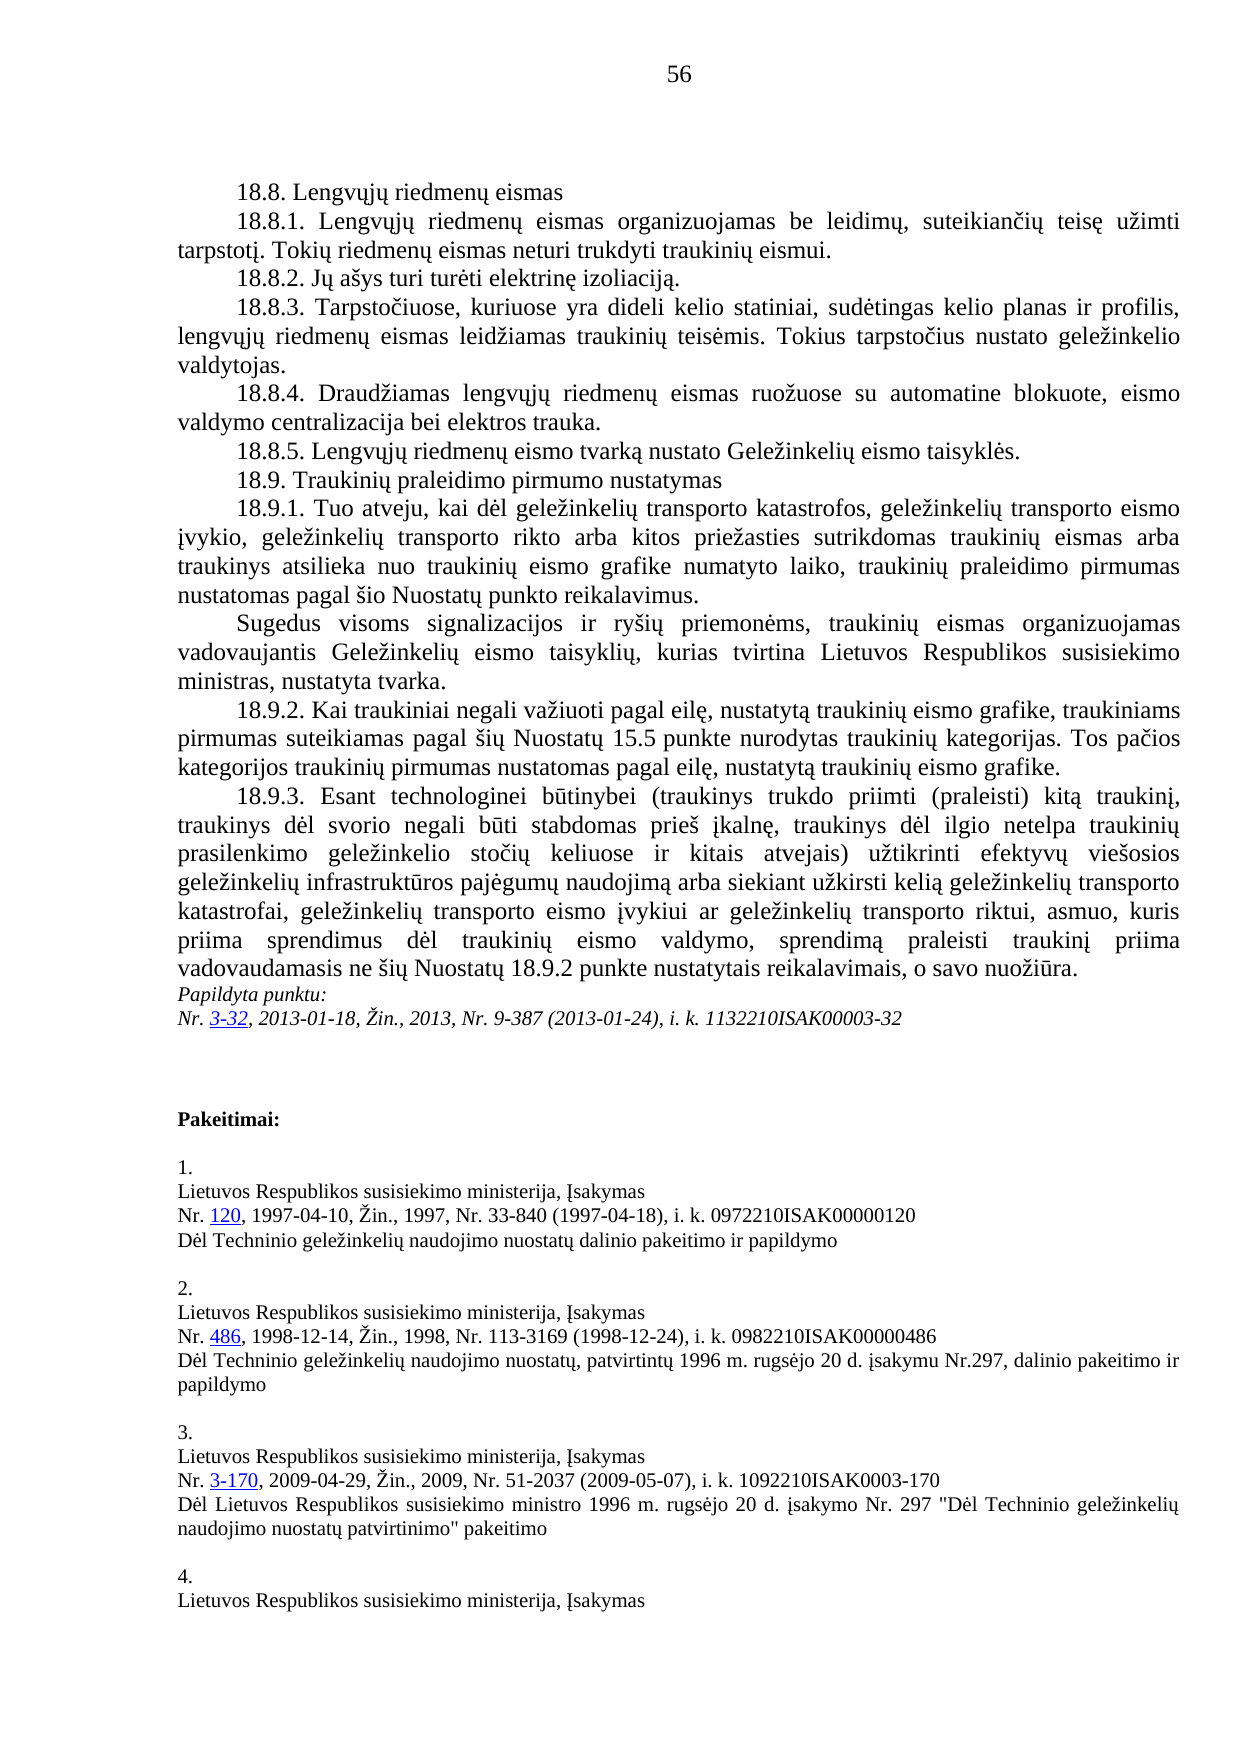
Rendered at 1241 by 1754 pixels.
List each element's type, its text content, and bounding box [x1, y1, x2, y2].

text Papildyta punktu: [177, 982, 1181, 1006]
text 18.8. Lengvųjų riedmenų eismas [236, 177, 1139, 206]
text 18.8.5. Lengvųjų riedmenų eismo tvarką nustato Geležinkelių eismo taisyklės. [177, 436, 1181, 465]
text Lietuvos Respublikos susisiekimo ministerija, Įsakymas [177, 1300, 1181, 1324]
text Dėl Lietuvos Respublikos susisiekimo ministro 1996 m. rugsėjo 20 d. įsakymo Nr. 297 "Dėl Techninio geležinkelių naudojimo nuostatų patvirtinimo" pakeitimo [177, 1492, 1181, 1540]
text 4. [177, 1564, 1181, 1588]
text 18.8.1. Lengvųjų riedmenų eismas organizuojamas be leidimų, suteikiančių teisę užimti tarpstotį. Tokių riedmenų eismas neturi trukdyti traukinių eismui. [177, 206, 1181, 263]
text 2. [177, 1276, 1181, 1300]
text Sugedus visoms signalizacijos ir ryšių priemonėms, traukinių eismas organizuojamas vadovaujantis Geležinkelių eismo taisyklių, kurias tvirtina Lietuvos Respublikos susisiekimo ministras, nustatyta tvarka. [177, 608, 1181, 695]
text 18.9.2. Kai traukiniai negali važiuoti pagal eilę, nustatytą traukinių eismo grafike, traukiniams pirmumas suteikiamas pagal šių Nuostatų 15.5 punkte nurodytas traukinių kategorijas. Tos pačios kategorijos traukinių pirmumas nustatomas pagal eilę, nustatytą traukinių eismo grafike. [177, 695, 1181, 781]
text 18.8.3. Tarpstočiuose, kuriuose yra dideli kelio statiniai, sudėtingas kelio planas ir profilis, lengvųjų riedmenų eismas leidžiamas traukinių teisėmis. Tokius tarpstočius nustato geležinkelio valdytojas. [177, 292, 1181, 378]
text Dėl Techninio geležinkelių naudojimo nuostatų dalinio pakeitimo ir papildymo [177, 1227, 1181, 1252]
text 18.9. Traukinių praleidimo pirmumo nustatymas [177, 465, 1181, 493]
text Pakeitimai: [177, 1107, 1181, 1131]
text 1. [177, 1155, 1181, 1179]
text Dėl Techninio geležinkelių naudojimo nuostatų, patvirtintų 1996 m. rugsėjo 20 d. įsakymu Nr.297, dalinio pakeitimo ir papildymo [177, 1348, 1181, 1396]
text Lietuvos Respublikos susisiekimo ministerija, Įsakymas [177, 1588, 1181, 1612]
text 18.9.3. Esant technologinei būtinybei (traukinys trukdo priimti (praleisti) kitą traukinį, traukinys dėl svorio negali būti stabdomas prieš įkalnę, traukinys dėl ilgio netelpa traukinių prasilenkimo geležinkelio stočių keliuose ir kitais atvejais) užtikrinti efektyvų viešosios geležinkelių infrastruktūros pajėgumų naudojimą arba siekiant užkirsti kelią geležinkelių transporto katastrofai, geležinkelių transporto eismo įvykiui ar geležinkelių transporto riktui, asmuo, kuris priima sprendimus dėl traukinių eismo valdymo, sprendimą praleisti traukinį priima vadovaudamasis ne šių Nuostatų 18.9.2 punkte nustatytais reikalavimais, o savo nuožiūra. [177, 781, 1181, 982]
text Nr. 3-170, 2009-04-29, Žin., 2009, Nr. 51-2037 (2009-05-07), i. k. 1092210ISAK0003-170 [177, 1468, 1181, 1492]
text 18.9.1. Tuo atveju, kai dėl geležinkelių transporto katastrofos, geležinkelių transporto eismo įvykio, geležinkelių transporto rikto arba kitos priežasties sutrikdomas traukinių eismas arba traukinys atsilieka nuo traukinių eismo grafike numatyto laiko, traukinių praleidimo pirmumas nustatomas pagal šio Nuostatų punkto reikalavimus. [177, 493, 1181, 608]
text 18.8.2. Jų ašys turi turėti elektrinę izoliaciją. [177, 263, 1181, 292]
text Nr. 486, 1998-12-14, Žin., 1998, Nr. 113-3169 (1998-12-24), i. k. 0982210ISAK00000486 [177, 1324, 1181, 1348]
text Lietuvos Respublikos susisiekimo ministerija, Įsakymas [177, 1179, 1181, 1203]
text Nr. 120, 1997-04-10, Žin., 1997, Nr. 33-840 (1997-04-18), i. k. 0972210ISAK00000120 [177, 1203, 1181, 1227]
text Lietuvos Respublikos susisiekimo ministerija, Įsakymas [177, 1444, 1181, 1468]
text 3. [177, 1420, 1181, 1444]
text Nr. 3-32, 2013-01-18, Žin., 2013, Nr. 9-387 (2013-01-24), i. k. 1132210ISAK00003-32 [177, 1006, 1181, 1030]
text 18.8.4. Draudžiamas lengvųjų riedmenų eismas ruožuose su automatine blokuote, eismo valdymo centralizacija bei elektros trauka. [177, 378, 1181, 436]
